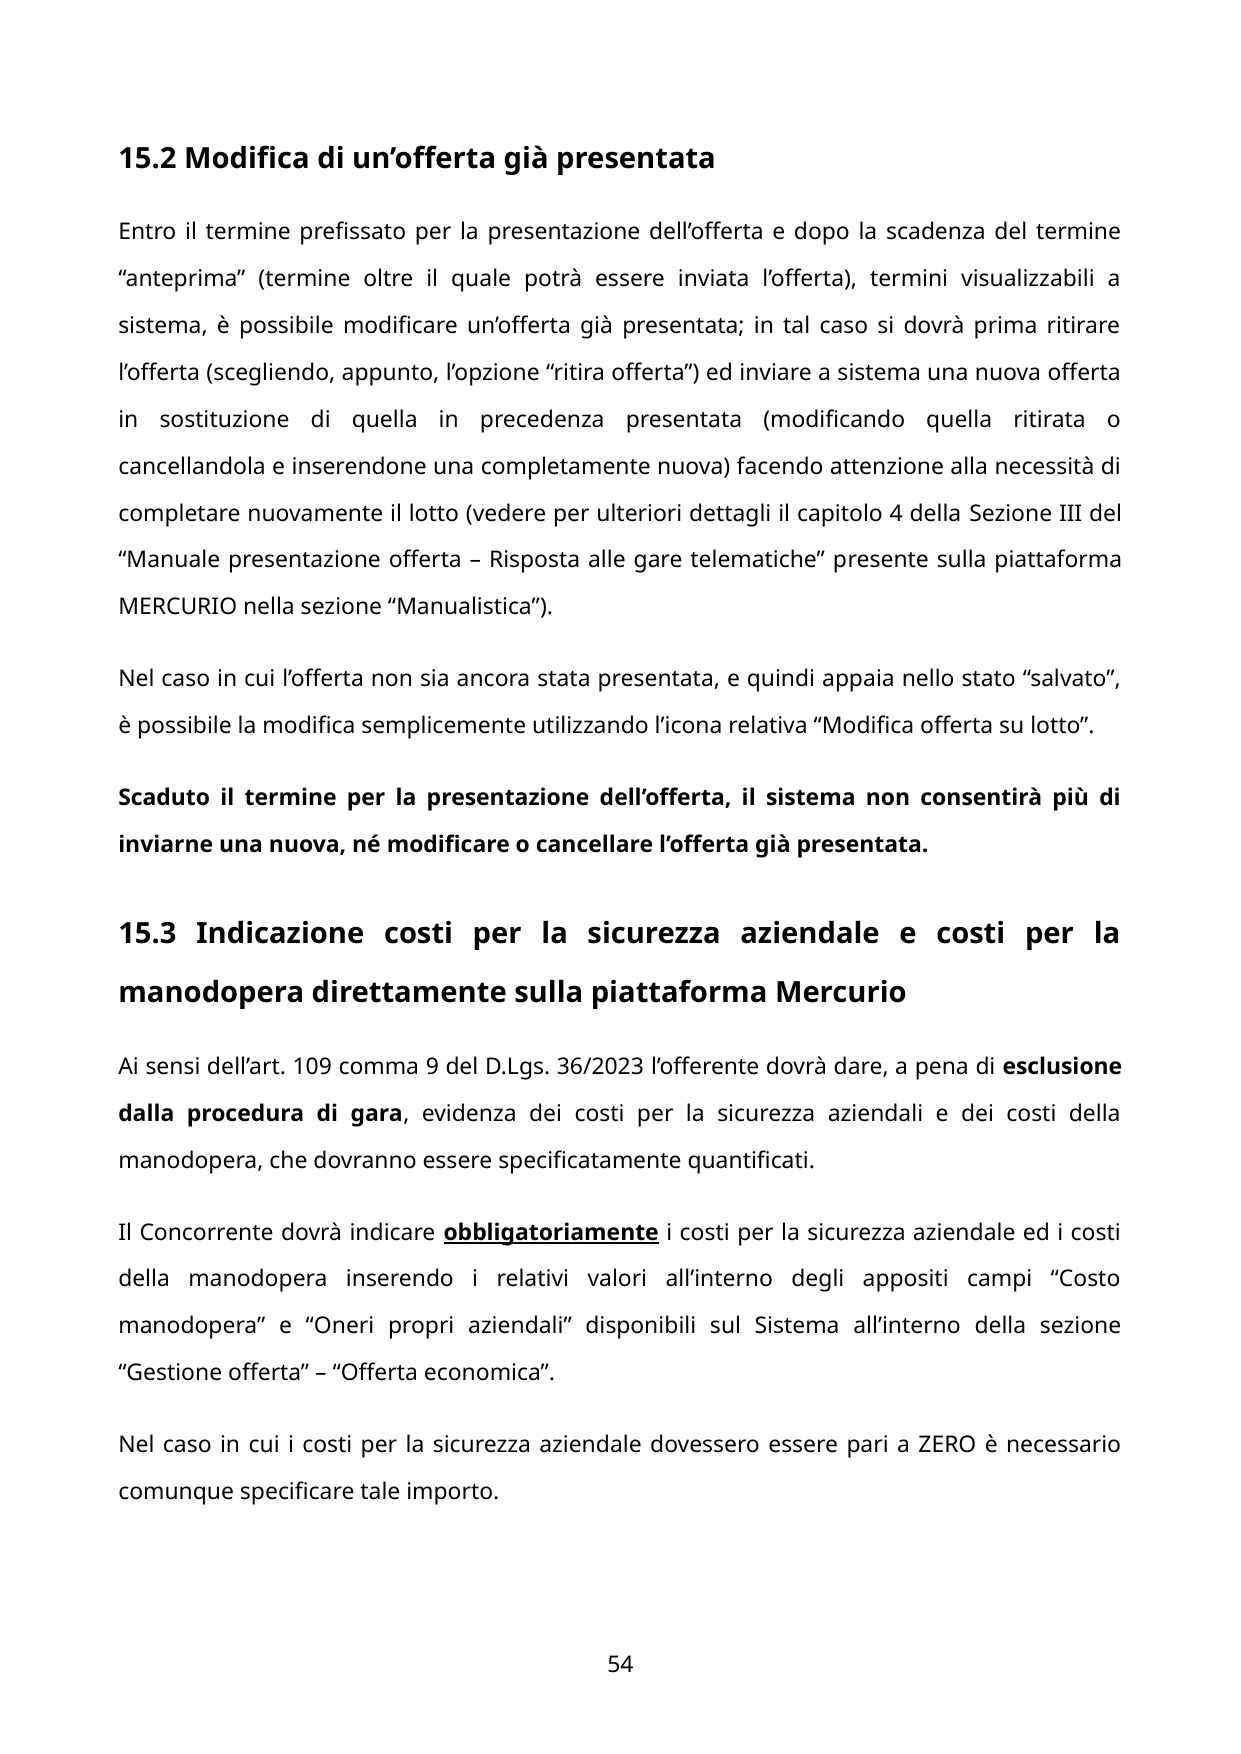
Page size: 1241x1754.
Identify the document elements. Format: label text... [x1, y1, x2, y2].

text Scaduto il termine per la presentazione dell’offerta, il sistema non consentirà più di inviarne una nuova, né modificare o cancellare l’offerta già presentata. [118, 781, 1122, 859]
subtitle 15.2 Modifica di un’offerta già presentata [41, 137, 1122, 177]
text Nel caso in cui l’offerta non sia ancora stata presentata, e quindi appaia nello stato “salvato”, è possibile la modifica semplicemente utilizzando l’icona relativa “Modifica offerta su lotto”. [118, 662, 1122, 740]
text Nel caso in cui i costi per la sicurezza aziendale dovessero essere pari a ZERO è necessario comunque specificare tale importo. [118, 1428, 1122, 1506]
subtitle 15.3 Indicazione costi per la sicurezza aziendale e costi per la manodopera direttamente sulla piattaforma Mercurio [41, 912, 1122, 1011]
text Ai sensi dell’art. 109 comma 9 del D.Lgs. 36/2023 l’offerente dovrà dare, a pena di esclusione dalla procedura di gara, evidenza dei costi per la sicurezza aziendali e dei costi della manodopera, che dovranno essere specificatamente quantificati. [118, 1050, 1122, 1175]
text Entro il termine prefissato per la presentazione dell’offerta e dopo la scadenza del termine “anteprima” (termine oltre il quale potrà essere inviata l’offerta), termini visualizzabili a sistema, è possibile modificare un’offerta già presentata; in tal caso si dovrà prima ritirare l’offerta (scegliendo, appunto, l’opzione “ritira offerta”) ed inviare a sistema una nuova offerta in sostituzione di quella in precedenza presentata (modificando quella ritirata o cancellandola e inserendone una completamente nuova) facendo attenzione alla necessità di completare nuovamente il lotto (vedere per ulteriori dettagli il capitolo 4 della Sezione III del “Manuale presentazione offerta – Risposta alle gare telematiche” presente sulla piattaforma MERCURIO nella sezione “Manualistica”). [118, 215, 1122, 622]
text Il Concorrente dovrà indicare obbligatoriamente i costi per la sicurezza aziendale ed i costi della manodopera inserendo i relativi valori all’interno degli appositi campi “Costo manodopera” e “Oneri propri aziendali” disponibili sul Sistema all’interno della sezione “Gestione offerta” – “Offerta economica”. [118, 1216, 1122, 1387]
